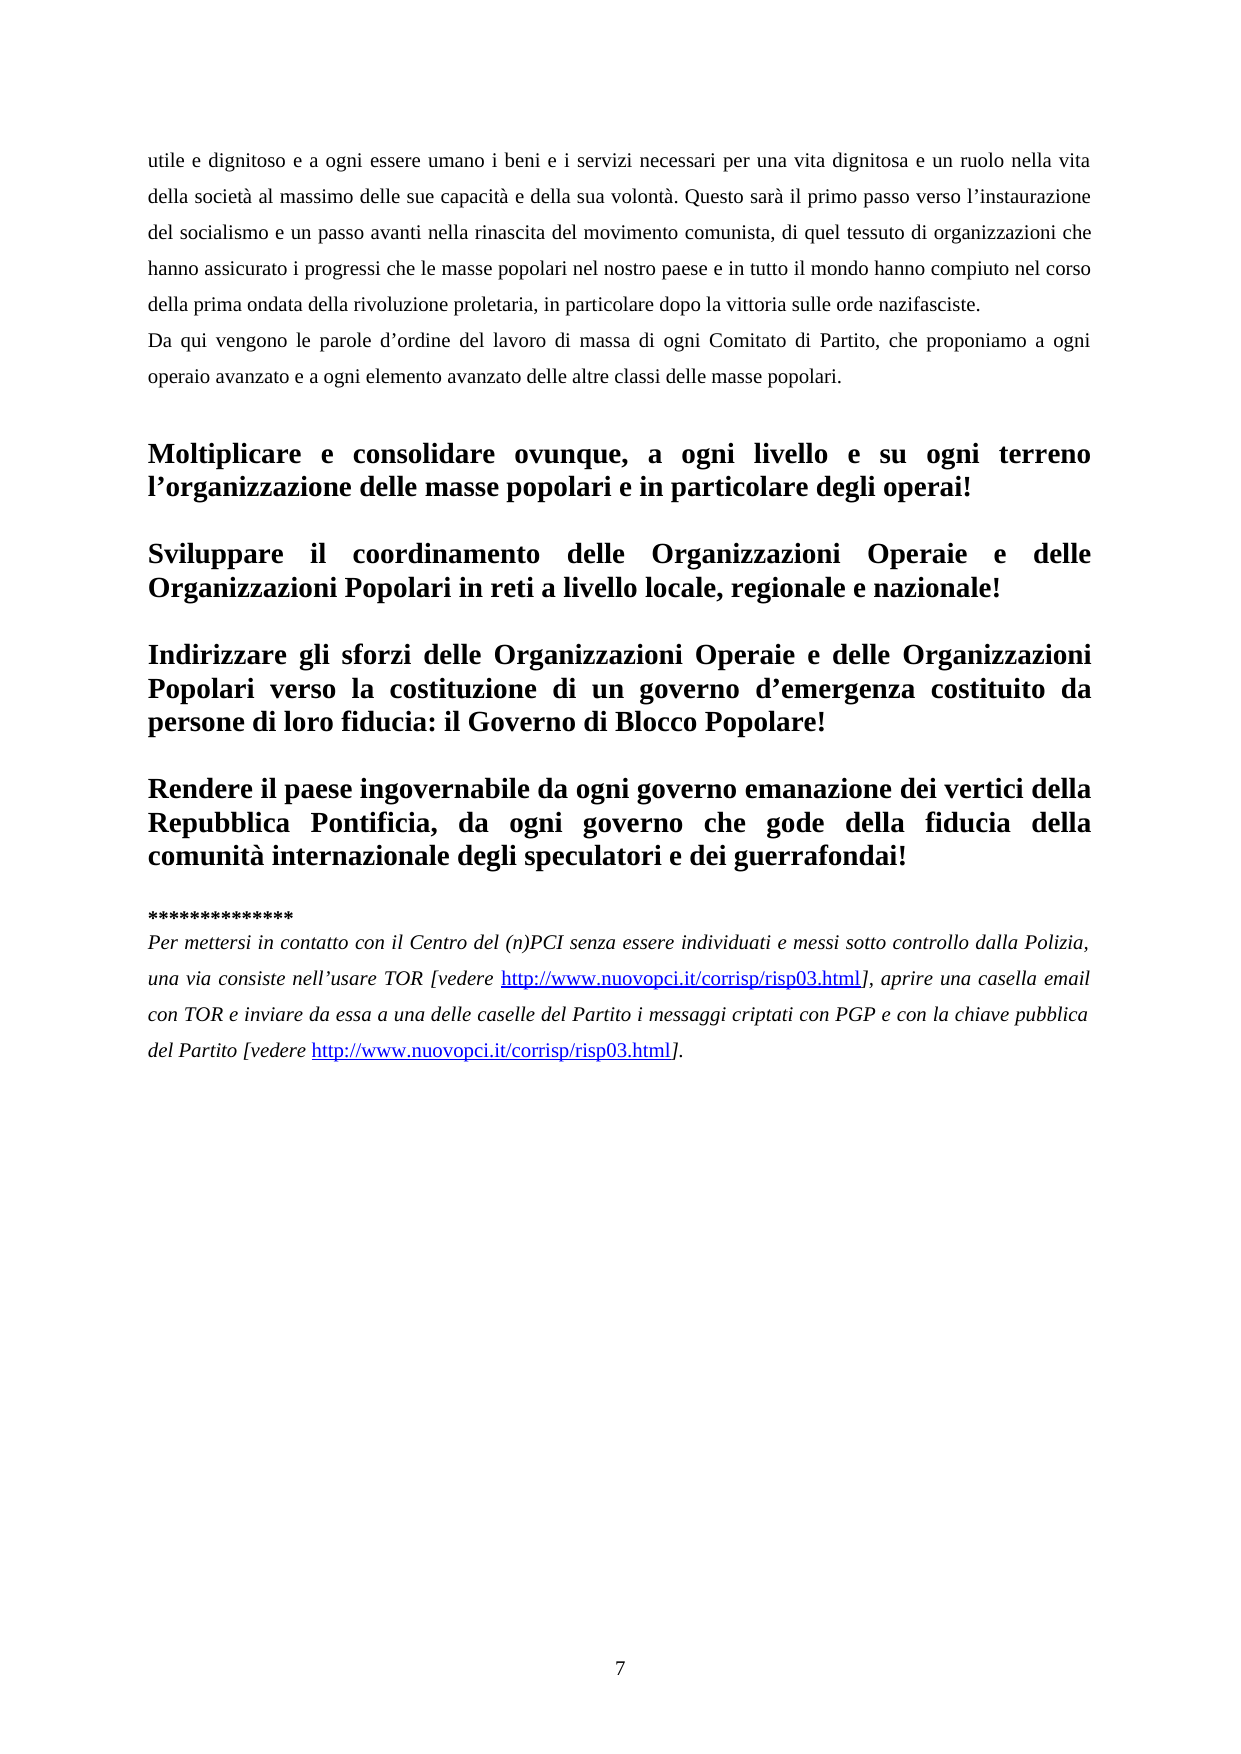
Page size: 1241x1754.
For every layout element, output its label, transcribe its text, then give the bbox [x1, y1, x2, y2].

text Moltiplicare e consolidare ovunque, a ogni livello e su ogni terreno l’organizzazione delle masse popolari e in particolare degli operai! [148, 436, 1093, 503]
text Sviluppare il coordinamento delle Organizzazioni Operaie e delle Organizzazioni Popolari in reti a livello locale, regionale e nazionale! [148, 537, 1093, 604]
text ************** [148, 906, 1093, 929]
text utile e dignitoso e a ogni essere umano i beni e i servizi necessari per una vita dignitosa e un ruolo nella vita della società al massimo delle sue capacità e della sua volontà. Questo sarà il primo passo verso l’instaurazione del socialismo e un passo avanti nella rinascita del movimento comunista, di quel tessuto di organizzazioni che hanno assicurato i progressi che le masse popolari nel nostro paese e in tutto il mondo hanno compiuto nel corso della prima ondata della rivoluzione proletaria, in particolare dopo la vittoria sulle orde nazifasciste. [148, 148, 1093, 316]
text Indirizzare gli sforzi delle Organizzazioni Operaie e delle Organizzazioni Popolari verso la costituzione di un governo d’emergenza costituito da persone di loro fiducia: il Governo di Blocco Popolare! [148, 637, 1093, 738]
text Da qui vengono le parole d’ordine del lavoro di massa di ogni Comitato di Partito, che proponiamo a ogni operaio avanzato e a ogni elemento avanzato delle altre classi delle masse popolari. [148, 328, 1093, 388]
text Per mettersi in contatto con il Centro del (n)PCI senza essere individuati e messi sotto controllo dalla Polizia, una via consiste nell’usare TOR [vedere http://www.nuovopci.it/corrisp/risp03.html], aprire una casella email con TOR e inviare da essa a una delle caselle del Partito i messaggi criptati con PGP e con la chiave pubblica del Partito [vedere http://www.nuovopci.it/corrisp/risp03.html]. [148, 929, 1093, 1062]
text Rendere il paese ingovernabile da ogni governo emanazione dei vertici della Repubblica Pontificia, da ogni governo che gode della fiducia della comunità internazionale degli speculatori e dei guerrafondai! [148, 771, 1093, 872]
